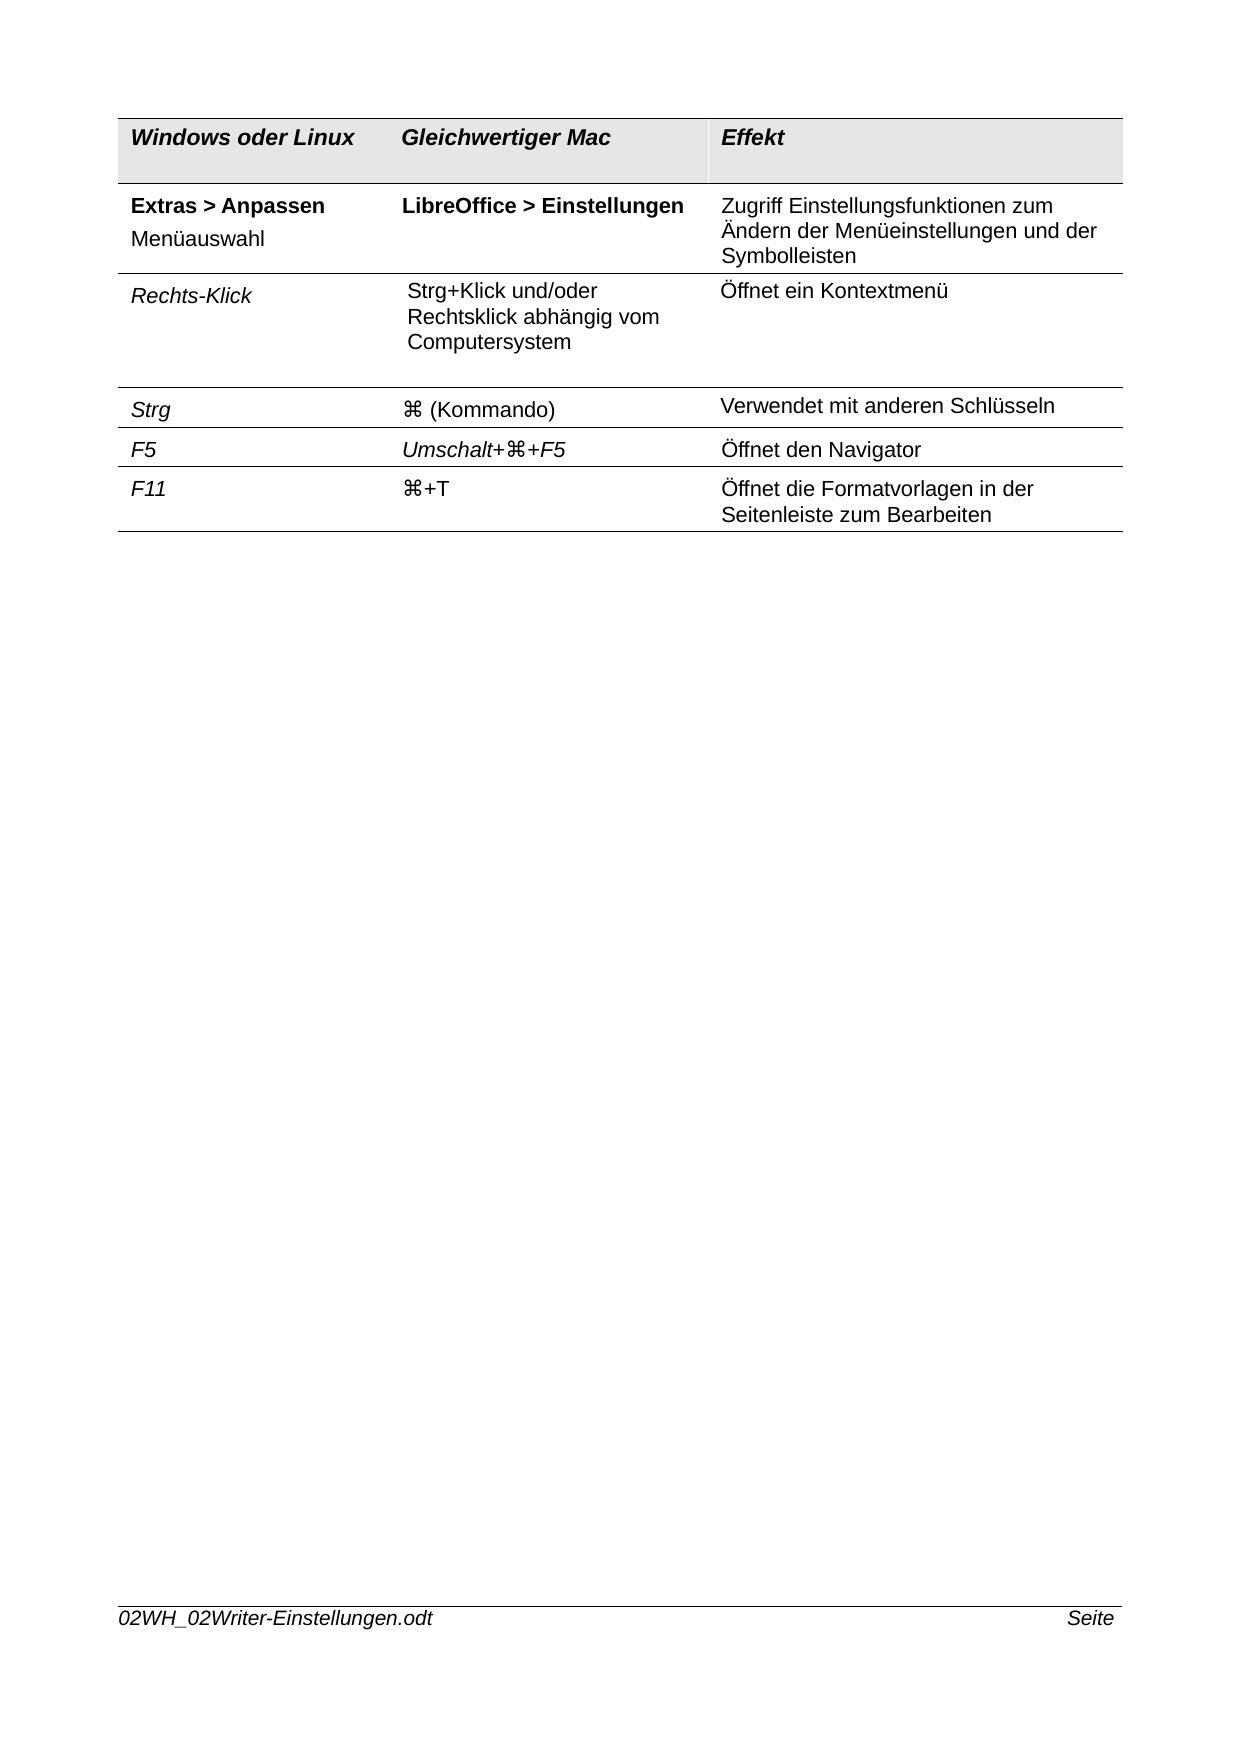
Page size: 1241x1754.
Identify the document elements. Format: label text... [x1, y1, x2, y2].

table_cell Strg [118, 388, 389, 427]
table_cell Öffnet den Navigator [709, 428, 1123, 466]
table_cell LibreOffice > Einstellungen [389, 184, 708, 272]
table_cell Verwendet mit anderen Schlüsseln [709, 388, 1123, 427]
table_cell F11 [118, 467, 389, 531]
table_cell Umschalt+⌘+F5 [389, 428, 708, 466]
table_header Windows oder Linux [118, 119, 389, 183]
table_header Effekt [709, 119, 1123, 183]
table_cell Strg+Klick und/oder Rechtsklick abhängig vom Computersystem [389, 274, 708, 387]
table_cell Extras > Anpassen Menüauswahl [118, 184, 389, 272]
table_cell Rechts-Klick [118, 274, 389, 387]
table_cell Öffnet die Formatvorlagen in der Seitenleiste zum Bearbeiten [709, 467, 1123, 531]
table_cell ⌘ (Kommando) [389, 388, 708, 427]
table_header Gleichwertiger Mac [389, 119, 708, 183]
table_cell Zugriff Einstellungsfunktionen zum Ändern der Menüeinstellungen und der Symbolleisten [709, 184, 1123, 272]
table_cell F5 [118, 428, 389, 466]
table_cell ⌘+T [389, 467, 708, 531]
table_cell Öffnet ein Kontextmenü [709, 274, 1123, 387]
